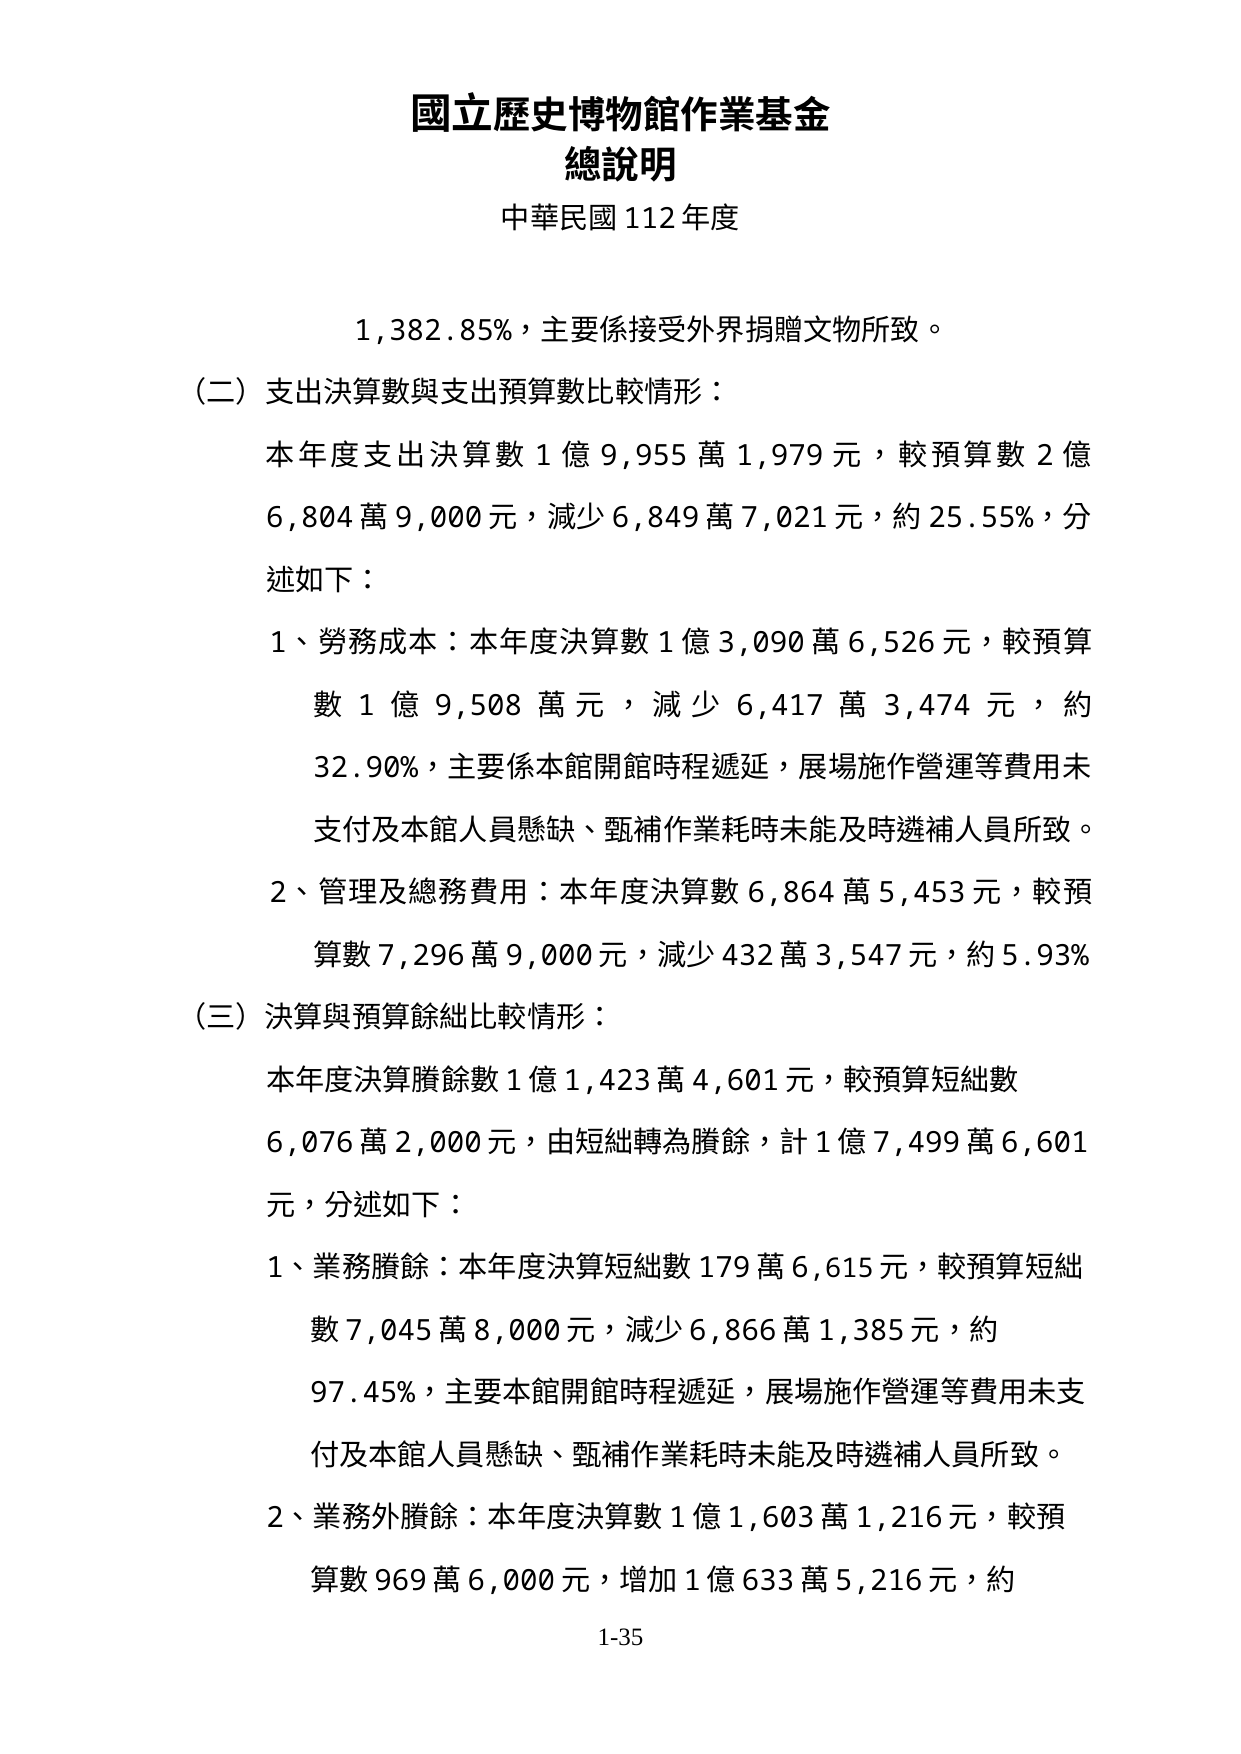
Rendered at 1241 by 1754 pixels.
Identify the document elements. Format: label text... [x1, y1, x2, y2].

text （三）決算與預算餘絀比較情形： [148, 973, 1092, 1036]
text 本年度支出決算數1億9,955萬1,979元，較預算數2億6,804萬9,000元，減少6,849萬7,021元，約25.55%，分述如下： [265, 411, 1092, 598]
text 1、業務賸餘：本年度決算短絀數179萬6,615元，較預算短絀數7,045萬8,000元，減少6,866萬1,385元，約97.45%，主要本館開館時程遞延，展場施作營運等費用未支付及本館人員懸缺、甄補作業耗時未能及時遴補人員所致。 [266, 1223, 1092, 1473]
text 1、勞務成本：本年度決算數1億3,090萬6,526元，較預算數1億9,508萬元，減少6,417萬3,474元，約32.90%，主要係本館開館時程遞延，展場施作營運等費用未支付及本館人員懸缺、甄補作業耗時未能及時遴補人員所致。 [269, 598, 1092, 848]
text （二）支出決算數與支出預算數比較情形： [148, 348, 1092, 411]
text (2)其他業務外收入：本年度決算數1億1,121萬4,070元，較預算數750萬元，增加1億371萬4,070元，約1,382.85%，主要係接受外界捐贈文物所致。 [310, 286, 1092, 348]
text 2、業務外賸餘：本年度決算數1億1,603萬1,216元，較預算數969萬6,000元，增加1億633萬5,216元，約 [266, 1473, 1092, 1598]
text 2、管理及總務費用：本年度決算數6,864萬5,453元，較預算數7,296萬9,000元，減少432萬3,547元，約5.93% [269, 848, 1092, 973]
text 本年度決算賸餘數1億1,423萬4,601元，較預算短絀數6,076萬2,000元，由短絀轉為賸餘，計1億7,499萬6,601元，分述如下： [266, 1036, 1092, 1223]
